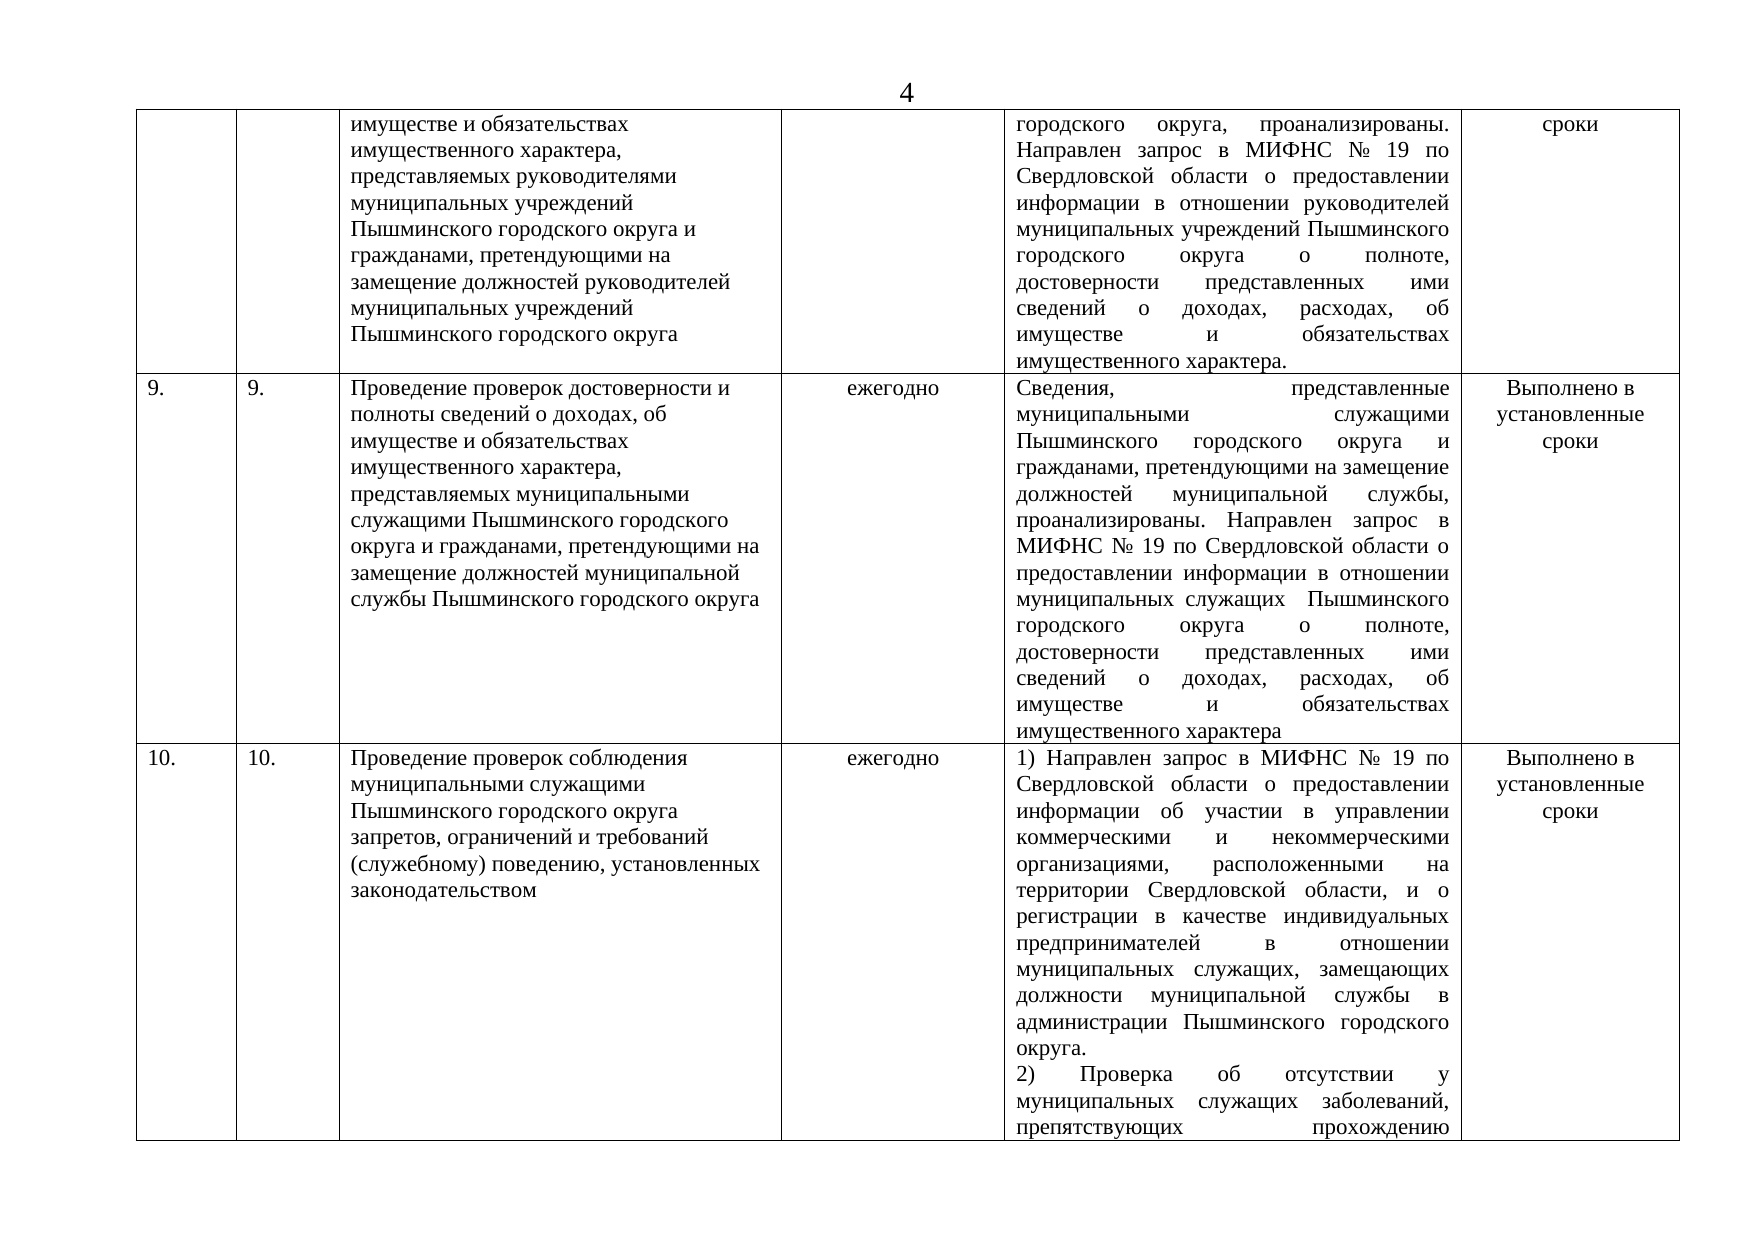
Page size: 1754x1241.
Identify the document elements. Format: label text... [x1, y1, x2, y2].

table_cell ежегодно [782, 374, 1004, 743]
table_cell Выполнено в установленные сроки [1462, 744, 1679, 1139]
table_cell 1) Направлен запрос в МИФНС № 19 по Свердловской области о предоставлении информации об участии в управлении коммерческими и некоммерческими организациями, расположенными на территории Свердловской области, и о регистрации в качестве индивидуальных предпринимателей в отношении муниципальных служащих, замещающих должности муниципальной службы в администрации Пышминского городского округа. 2) Проверка об отсутствии у муниципальных служащих заболеваний, препятствующих прохождению [1005, 744, 1461, 1139]
table_cell сроки [1462, 110, 1679, 373]
table_cell городского округа, проанализированы. Направлен запрос в МИФНС № 19 по Свердловской области о предоставлении информации в отношении руководителей муниципальных учреждений Пышминского городского округа о полноте, достоверности представленных ими сведений о доходах, расходах, об имуществе и обязательствах имущественного характера. [1005, 110, 1461, 373]
table_cell [237, 110, 339, 373]
table_cell 10. [137, 744, 236, 1139]
table_cell 9. [137, 374, 236, 743]
table_cell Выполнено в установленные сроки [1462, 374, 1679, 743]
table_cell Сведения, представленные муниципальными служащими Пышминского городского округа и гражданами, претендующими на замещение должностей муниципальной службы, проанализированы. Направлен запрос в МИФНС № 19 по Свердловской области о предоставлении информации в отношении муниципальных служащих Пышминского городского округа о полноте, достоверности представленных ими сведений о доходах, расходах, об имуществе и обязательствах имущественного характера [1005, 374, 1461, 743]
table_cell [137, 110, 236, 373]
table_cell Проведение проверок соблюдения муниципальными служащими Пышминского городского округа запретов, ограничений и требований (служебному) поведению, установленных законодательством [340, 744, 781, 1139]
table_cell [782, 110, 1004, 373]
table_cell 9. [237, 374, 339, 743]
table_cell 10. [237, 744, 339, 1139]
table_cell имуществе и обязательствах имущественного характера, представляемых руководителями муниципальных учреждений Пышминского городского округа и гражданами, претендующими на замещение должностей руководителей муниципальных учреждений Пышминского городского округа [340, 110, 781, 373]
table_cell ежегодно [782, 744, 1004, 1139]
table_cell Проведение проверок достоверности и полноты сведений о доходах, об имуществе и обязательствах имущественного характера, представляемых муниципальными служащими Пышминского городского округа и гражданами, претендующими на замещение должностей муниципальной службы Пышминского городского округа [340, 374, 781, 743]
